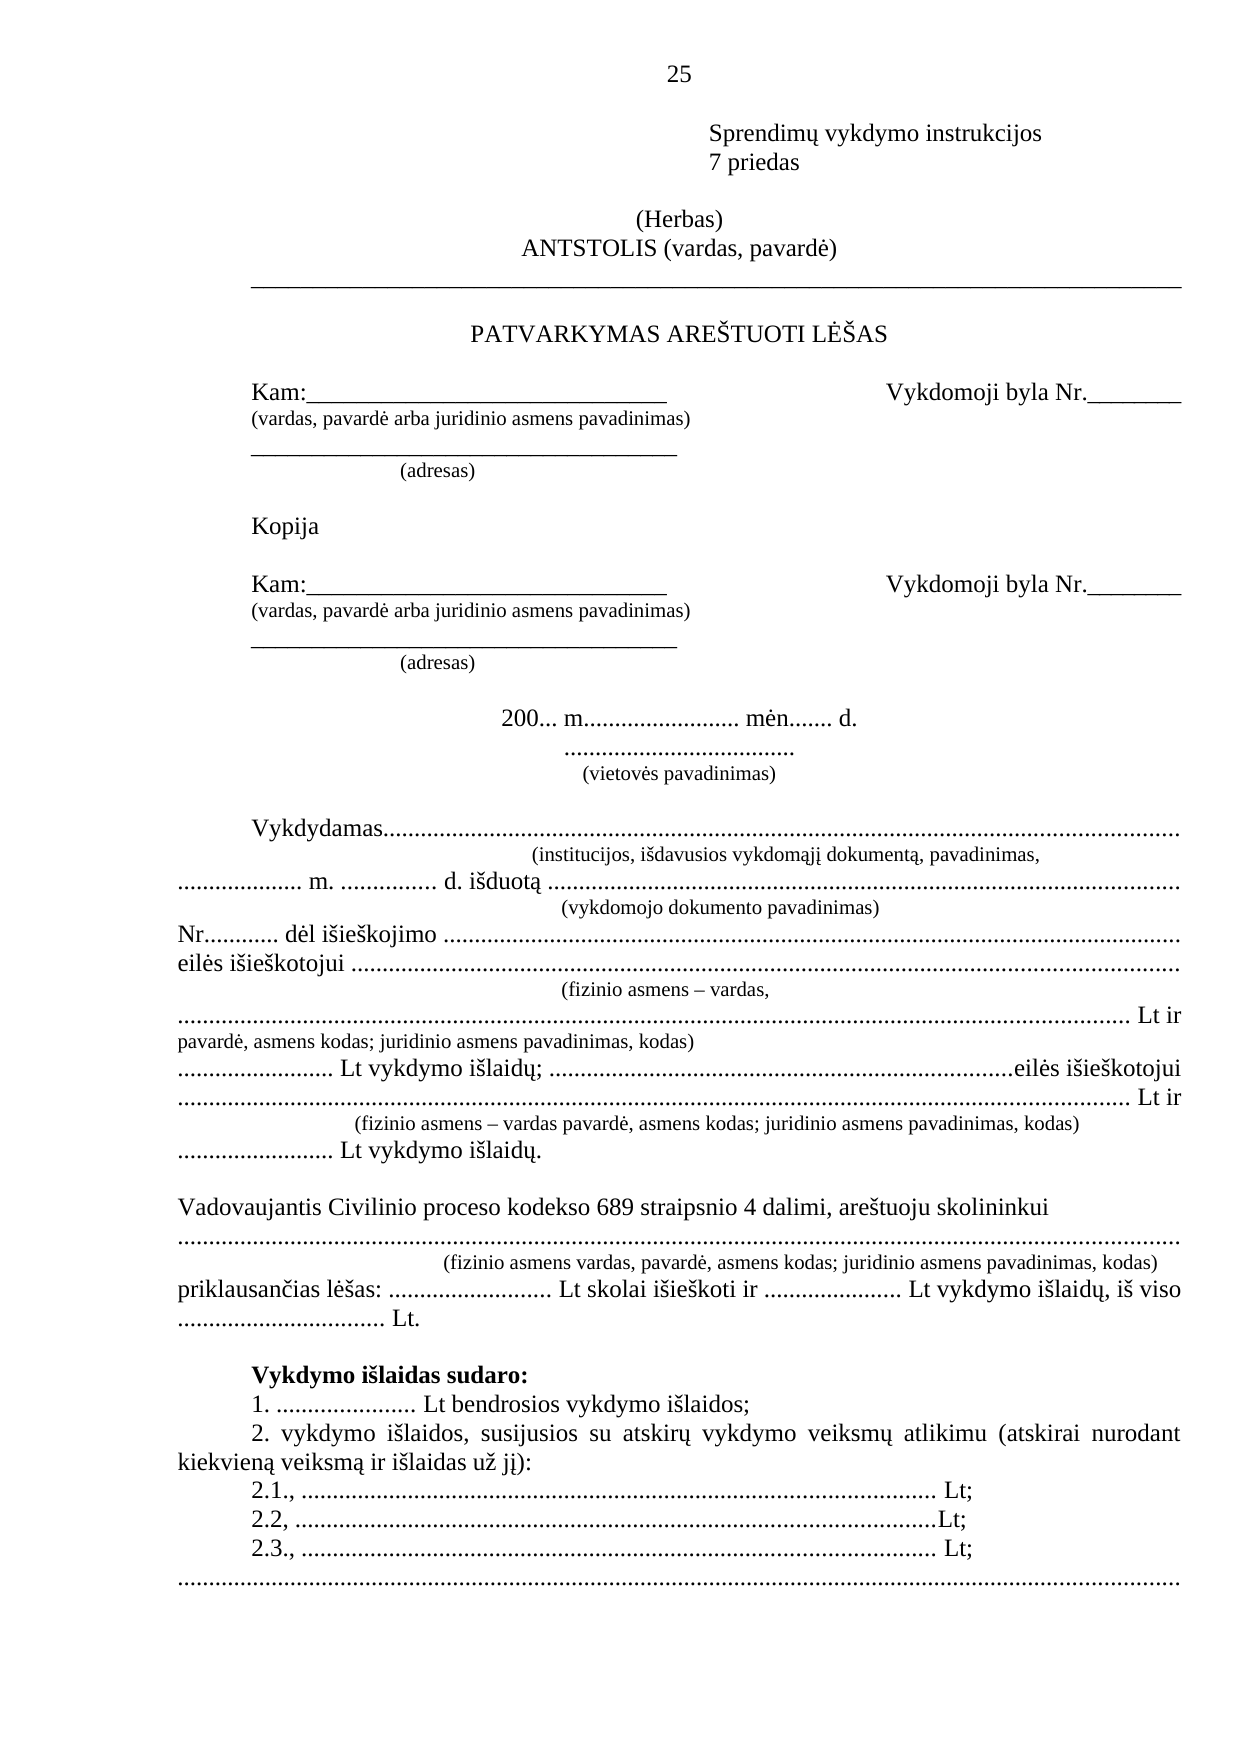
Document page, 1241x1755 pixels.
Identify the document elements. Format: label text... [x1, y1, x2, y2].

text Vadovaujantis Civilinio proceso kodekso 689 straipsnio 4 dalimi, areštuoju skolininkui [177, 1192, 1181, 1221]
text ..................................... [177, 732, 1181, 761]
text Sprendimų vykdymo instrukcijos [709, 118, 1181, 147]
text (fizinio asmens vardas, pavardė, asmens kodas; juridinio asmens pavadinimas, kodas) [177, 1250, 1181, 1274]
text m. d. išduotą [177, 866, 1181, 895]
text (Herbas) [177, 204, 1181, 233]
text Vykdydamas [177, 813, 1181, 842]
text eilės išieškotojui [177, 948, 1181, 977]
text Nr............ dėl išieškojimo [177, 919, 1181, 948]
text PATVARKYMAS AREŠTUOTI LĖŠAS [177, 319, 1181, 348]
text (institucijos, išdavusios vykdomąjį dokumentą, pavadinimas, [177, 842, 1181, 866]
text pavardė, asmens kodas; juridinio asmens pavadinimas, kodas) [177, 1029, 1181, 1053]
text Lt vykdymo išlaidų. [177, 1135, 1181, 1164]
text ANTSTOLIS (vardas, pavardė) [177, 233, 1181, 262]
text priklausančias lėšas: Lt skolai išieškoti ir Lt vykdymo išlaidų, iš viso [177, 1274, 1181, 1303]
text Kam: Vykdomoji byla Nr. [177, 377, 1181, 406]
text (vykdomojo dokumento pavadinimas) [177, 895, 1181, 919]
text Lt ir [177, 1082, 1181, 1111]
text 2.3., Lt; [177, 1533, 1181, 1562]
text 1. Lt bendrosios vykdymo išlaidos; [177, 1389, 1181, 1418]
text (vardas, pavardė arba juridinio asmens pavadinimas) [177, 406, 1181, 430]
text (vardas, pavardė arba juridinio asmens pavadinimas) [177, 597, 1181, 622]
text 200... m......................... mėn....... d. [177, 703, 1181, 732]
text Lt vykdymo išlaidų; eilės išieškotojui [177, 1053, 1181, 1082]
text (adresas) [177, 458, 1181, 482]
text Lt. [177, 1303, 1181, 1332]
text Vykdymo išlaidas sudaro: [177, 1360, 1181, 1389]
text (adresas) [177, 650, 1181, 674]
text 2. vykdymo išlaidos, susijusios su atskirų vykdymo veiksmų atlikimu (atskirai nurodant kiekvieną veiksmą ir išlaidas už jį): [177, 1418, 1181, 1475]
text (fizinio asmens – vardas pavardė, asmens kodas; juridinio asmens pavadinimas, kodas) [177, 1111, 1181, 1135]
text (vietovės pavadinimas) [177, 761, 1181, 785]
text 7 priedas [177, 147, 1181, 176]
text 2.2, Lt; [177, 1504, 1181, 1533]
text (fizinio asmens – vardas, [177, 977, 1181, 1001]
text Kam: Vykdomoji byla Nr. [177, 569, 1181, 597]
text Kopija [177, 511, 1181, 540]
text 2.1., Lt; [177, 1475, 1181, 1504]
text Lt ir [177, 1001, 1181, 1029]
